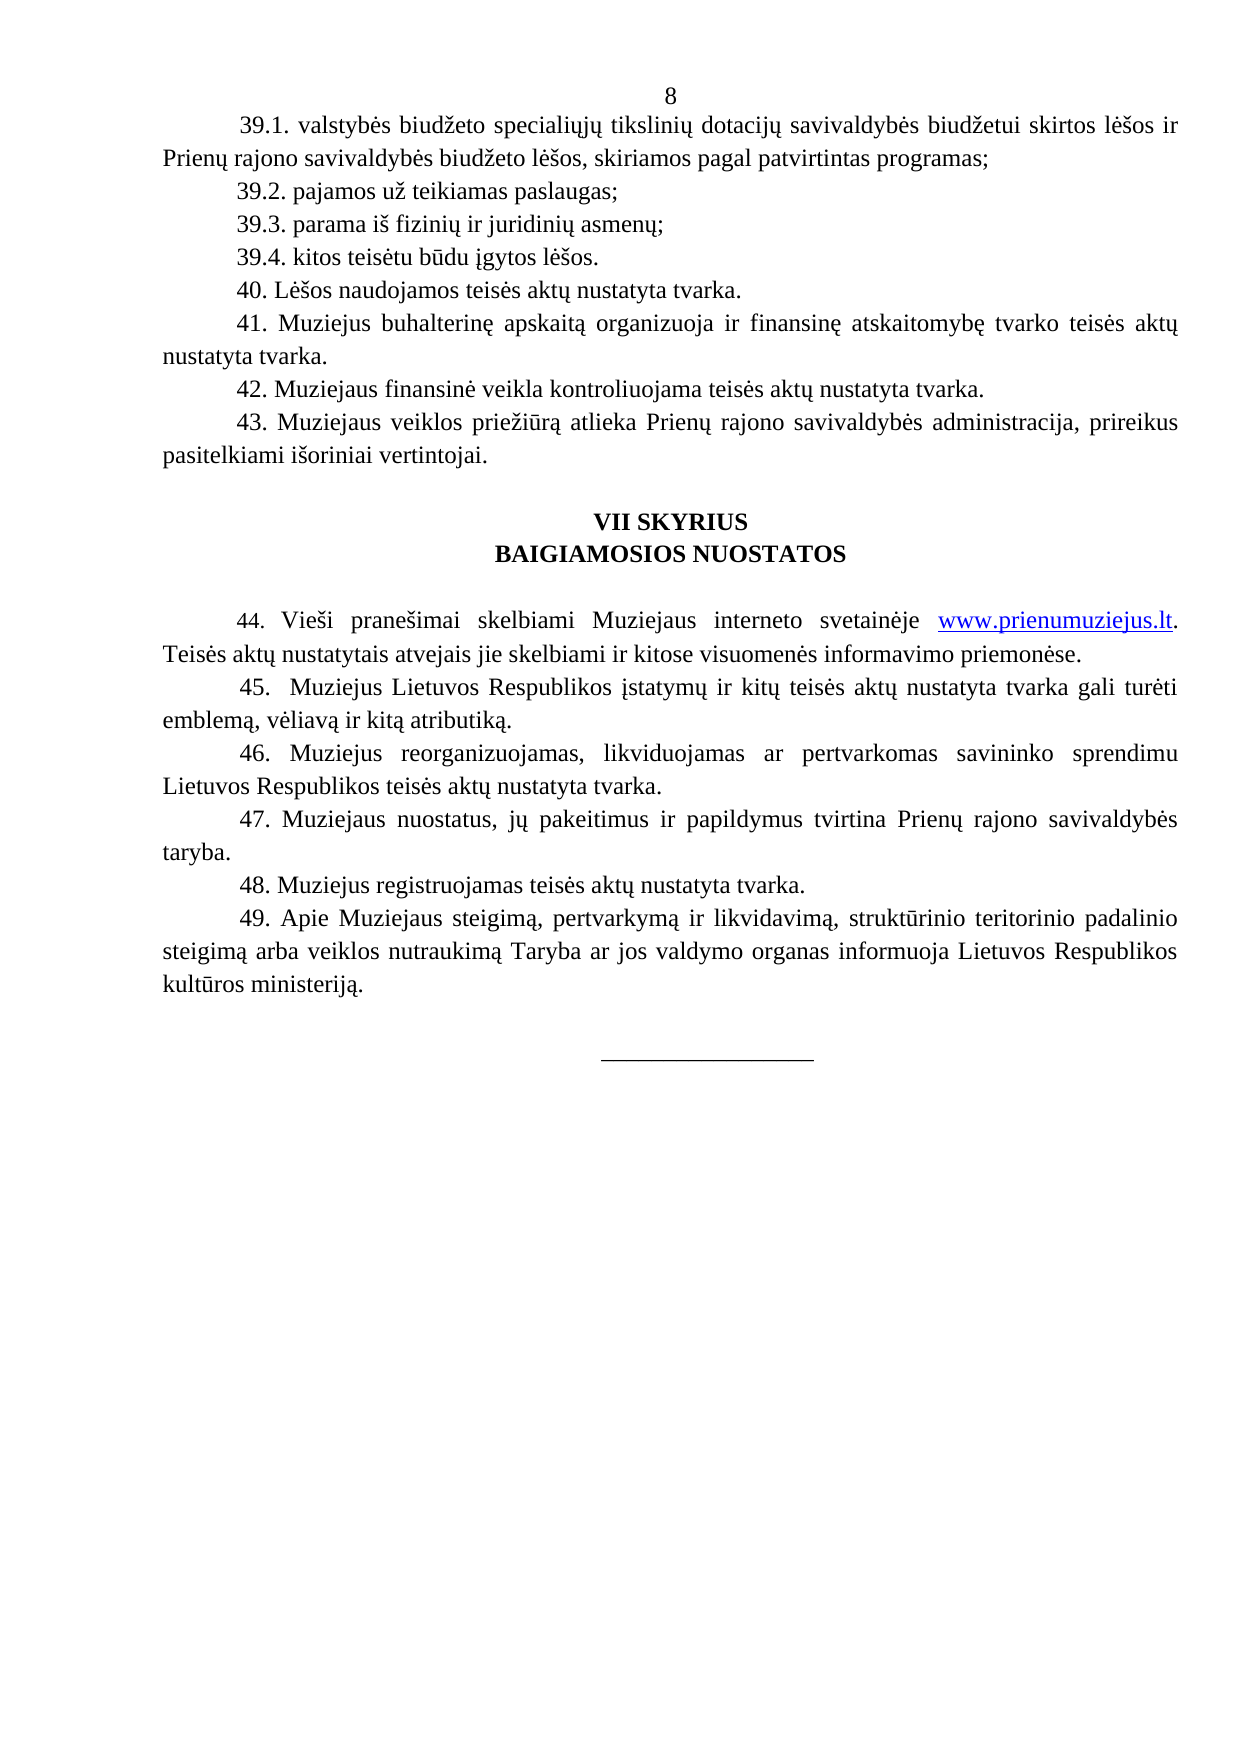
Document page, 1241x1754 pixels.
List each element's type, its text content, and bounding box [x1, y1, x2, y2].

text 39.4. kitos teisėtu būdu įgytos lėšos. [236, 242, 1179, 271]
text 39.2. pajamos už teikiamas paslaugas; [236, 176, 1179, 205]
text VII SKYRIUS [162, 507, 1179, 535]
text 39.3. parama iš fizinių ir juridinių asmenų; [236, 209, 1179, 238]
text BAIGIAMOSIOS NUOSTATOS [162, 539, 1179, 568]
text 48. Muziejus registruojamas teisės aktų nustatyta tvarka. [162, 870, 1179, 898]
text 39.1. valstybės biudžeto specialiųjų tikslinių dotacijų savivaldybės biudžetui skirtos lėšos ir Prienų rajono savivaldybės biudžeto lėšos, skiriamos pagal patvirtintas programas; [162, 110, 1179, 172]
text 46. Muziejus reorganizuojamas, likviduojamas ar pertvarkomas savininko sprendimu Lietuvos Respublikos teisės aktų nustatyta tvarka. [162, 738, 1179, 799]
text 45. Muziejus Lietuvos Respublikos įstatymų ir kitų teisės aktų nustatyta tvarka gali turėti emblemą, vėliavą ir kitą atributiką. [162, 672, 1179, 733]
text 41. Muziejus buhalterinę apskaitą organizuoja ir finansinę atskaitomybę tvarko teisės aktų nustatyta tvarka. [162, 308, 1179, 370]
text 40. Lėšos naudojamos teisės aktų nustatyta tvarka. [236, 275, 1179, 304]
text 44. Vieši pranešimai skelbiami Muziejaus interneto svetainėje www.prienumuziejus.lt. Teisės aktų nustatytais atvejais jie skelbiami ir kitose visuomenės informavimo priemonėse. [162, 606, 1179, 667]
text _________________ [162, 1035, 1179, 1064]
text 47. Muziejaus nuostatus, jų pakeitimus ir papildymus tvirtina Prienų rajono savivaldybės taryba. [162, 804, 1179, 866]
text 43. Muziejaus veiklos priežiūrą atlieka Prienų rajono savivaldybės administracija, prireikus pasitelkiami išoriniai vertintojai. [162, 407, 1179, 469]
text 49. Apie Muziejaus steigimą, pertvarkymą ir likvidavimą, struktūrinio teritorinio padalinio steigimą arba veiklos nutraukimą Taryba ar jos valdymo organas informuoja Lietuvos Respublikos kultūros ministeriją. [162, 903, 1179, 998]
text 42. Muziejaus finansinė veikla kontroliuojama teisės aktų nustatyta tvarka. [236, 374, 1179, 403]
